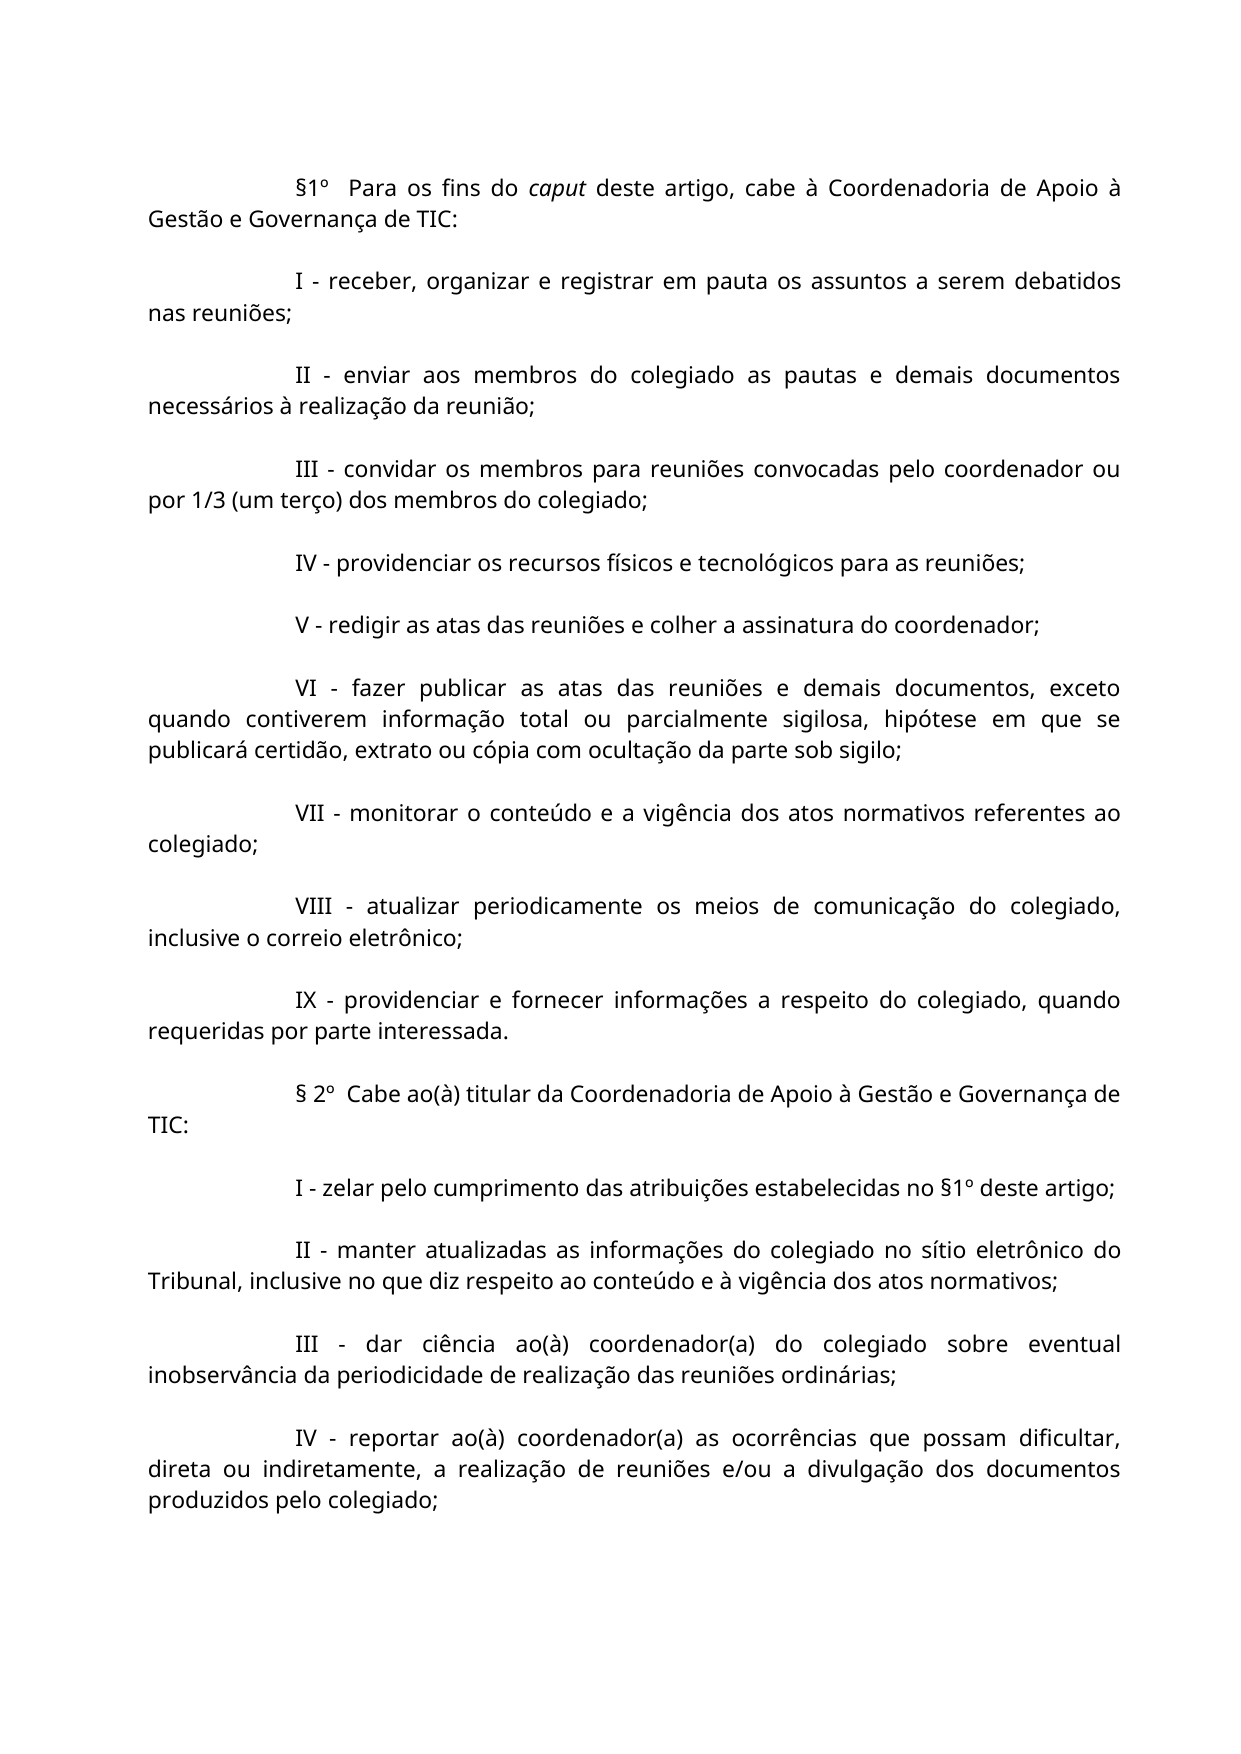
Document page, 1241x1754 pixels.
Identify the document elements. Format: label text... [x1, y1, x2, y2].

text § 2º Cabe ao(à) titular da Coordenadoria de Apoio à Gestão e Governança de TIC: [148, 1078, 1122, 1140]
text II - enviar aos membros do colegiado as pautas e demais documentos necessários à realização da reunião; [148, 359, 1122, 422]
text VIII - atualizar periodicamente os meios de comunicação do colegiado, inclusive o correio eletrônico; [148, 890, 1122, 953]
text IV - providenciar os recursos físicos e tecnológicos para as reuniões; [148, 547, 1122, 578]
text §1º Para os fins do caput deste artigo, cabe à Coordenadoria de Apoio à Gestão e Governança de TIC: [148, 172, 1122, 234]
text IV - reportar ao(à) coordenador(a) as ocorrências que possam dificultar, direta ou indiretamente, a realização de reuniões e/ou a divulgação dos documentos produzidos pelo colegiado; [148, 1422, 1122, 1515]
text III - dar ciência ao(à) coordenador(a) do colegiado sobre eventual inobservância da periodicidade de realização das reuniões ordinárias; [148, 1328, 1122, 1390]
text VI - fazer publicar as atas das reuniões e demais documentos, exceto quando contiverem informação total ou parcialmente sigilosa, hipótese em que se publicará certidão, extrato ou cópia com ocultação da parte sob sigilo; [148, 672, 1122, 765]
text I - receber, organizar e registrar em pauta os assuntos a serem debatidos nas reuniões; [148, 265, 1122, 328]
text IX - providenciar e fornecer informações a respeito do colegiado, quando requeridas por parte interessada. [148, 984, 1122, 1047]
text II - manter atualizadas as informações do colegiado no sítio eletrônico do Tribunal, inclusive no que diz respeito ao conteúdo e à vigência dos atos normativos; [148, 1234, 1122, 1297]
text VII - monitorar o conteúdo e a vigência dos atos normativos referentes ao colegiado; [148, 797, 1122, 859]
text III - convidar os membros para reuniões convocadas pelo coordenador ou por 1/3 (um terço) dos membros do colegiado; [148, 453, 1122, 515]
text I - zelar pelo cumprimento das atribuições estabelecidas no §1º deste artigo; [148, 1172, 1122, 1203]
text V - redigir as atas das reuniões e colher a assinatura do coordenador; [148, 609, 1122, 640]
